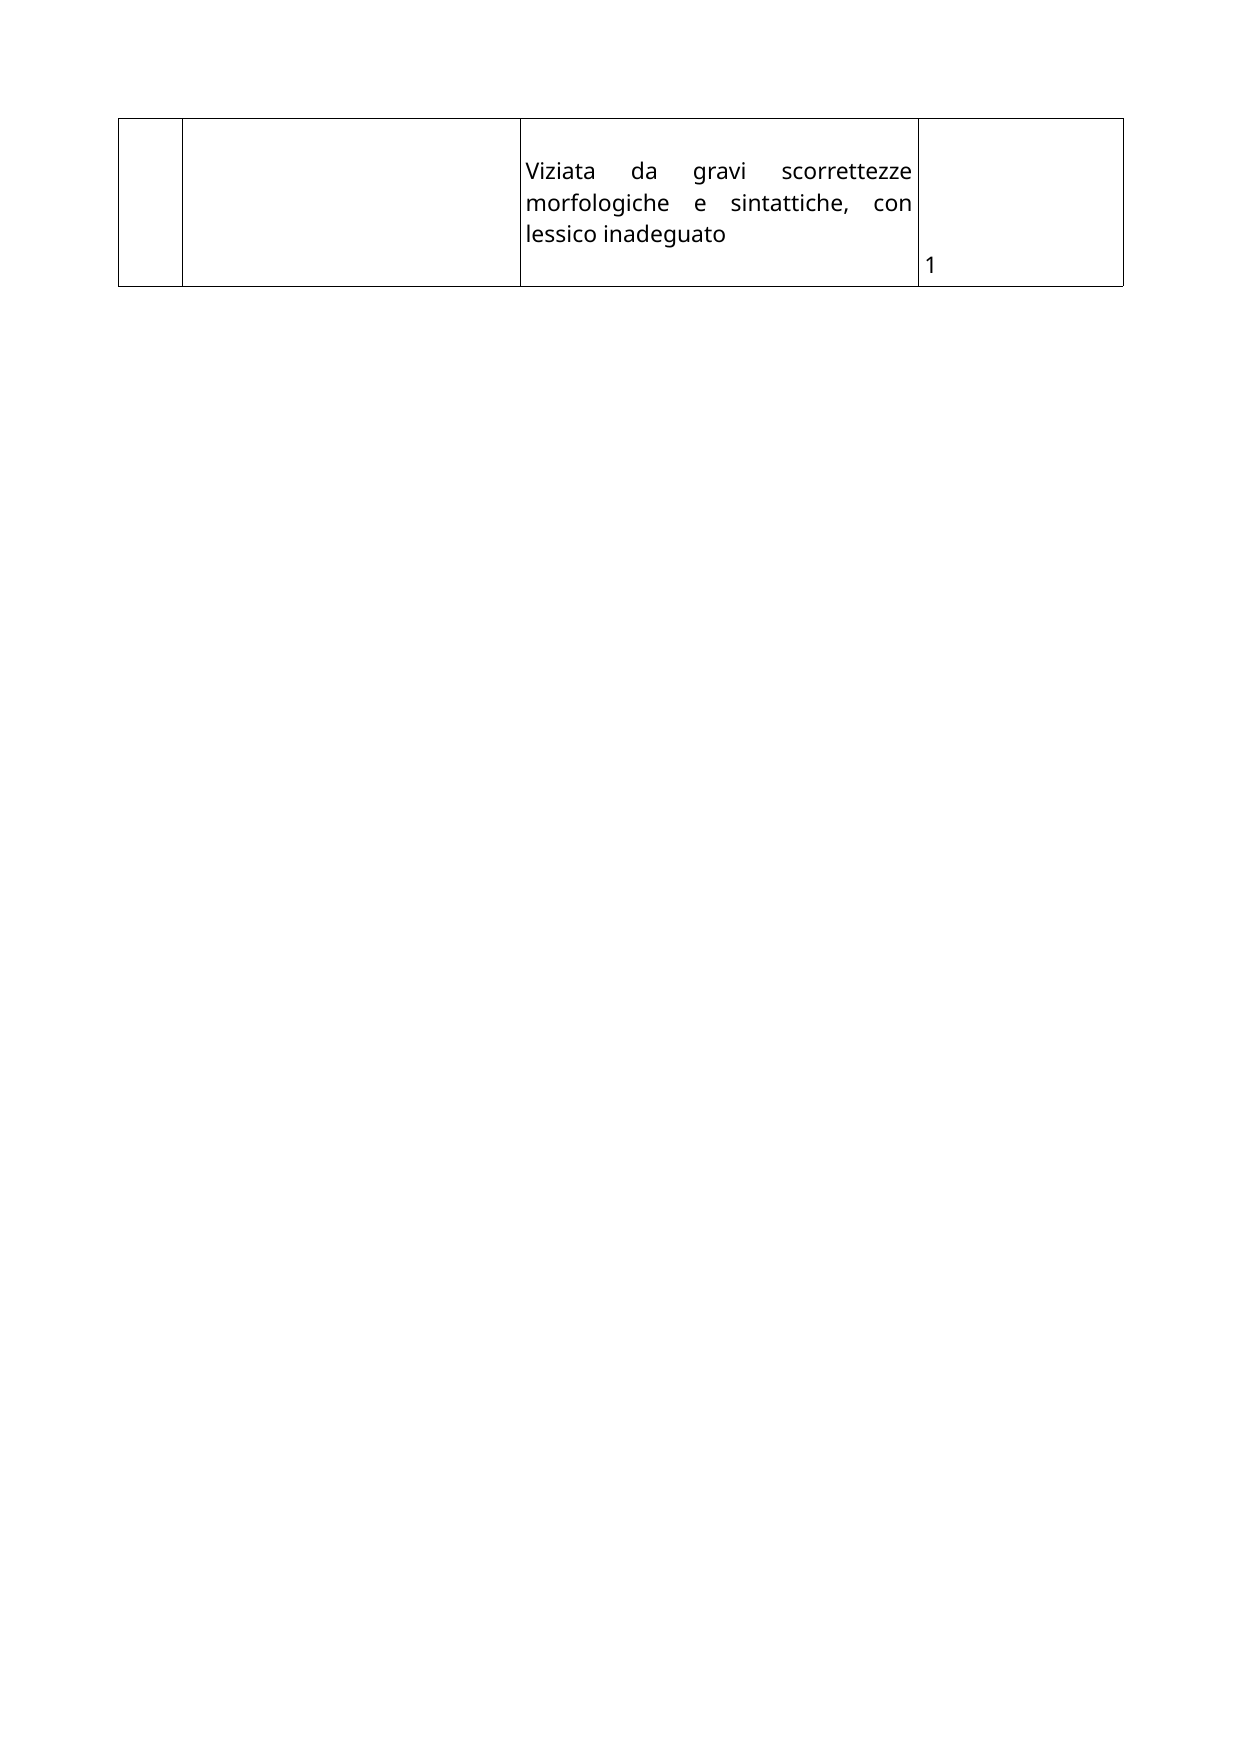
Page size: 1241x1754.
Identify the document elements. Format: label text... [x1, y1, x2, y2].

table_cell [119, 119, 182, 286]
table_cell Viziata da gravi scorrettezze morfologiche e sintattiche, con lessico inadeguato [521, 119, 918, 286]
table_cell [183, 119, 520, 286]
table_cell 1 [919, 119, 1123, 286]
